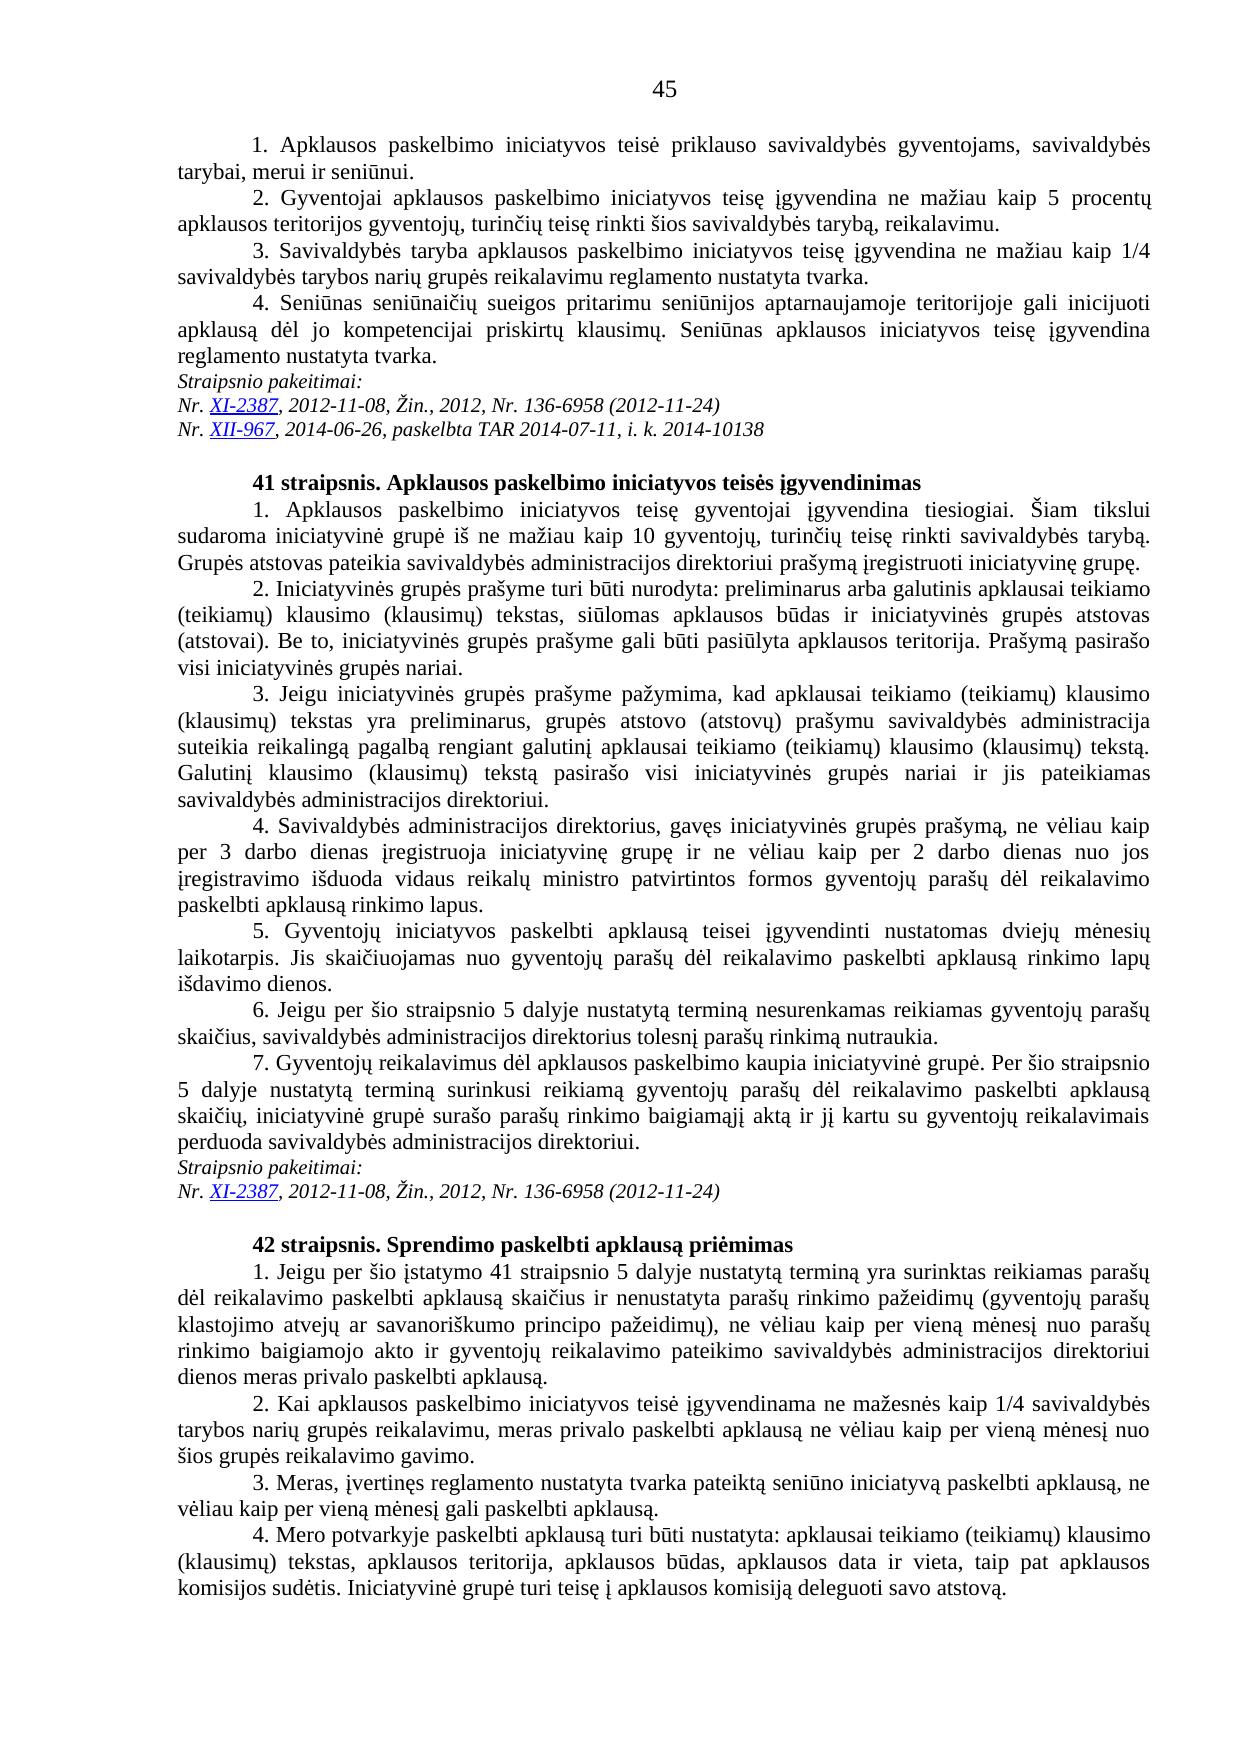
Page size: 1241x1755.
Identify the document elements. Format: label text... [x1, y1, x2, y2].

text 1. Apklausos paskelbimo iniciatyvos teisė priklauso savivaldybės gyventojams, savivaldybės tarybai, merui ir seniūnui. [177, 131, 1152, 184]
text 6. Jeigu per šio straipsnio 5 dalyje nustatytą terminą nesurenkamas reikiamas gyventojų parašų skaičius, savivaldybės administracijos direktorius tolesnį parašų rinkimą nutraukia. [177, 997, 1152, 1049]
text 3. Meras, įvertinęs reglamento nustatyta tvarka pateiktą seniūno iniciatyvą paskelbti apklausą, ne vėliau kaip per vieną mėnesį gali paskelbti apklausą. [177, 1469, 1152, 1521]
text 5. Gyventojų iniciatyvos paskelbti apklausą teisei įgyvendinti nustatomas dviejų mėnesių laikotarpis. Jis skaičiuojamas nuo gyventojų parašų dėl reikalavimo paskelbti apklausą rinkimo lapų išdavimo dienos. [177, 917, 1152, 997]
text 3. Jeigu iniciatyvinės grupės prašyme pažymima, kad apklausai teikiamo (teikiamų) klausimo (klausimų) tekstas yra preliminarus, grupės atstovo (atstovų) prašymu savivaldybės administracija suteikia reikalingą pagalbą rengiant galutinį apklausai teikiamo (teikiamų) klausimo (klausimų) tekstą. Galutinį klausimo (klausimų) tekstą pasirašo visi iniciatyvinės grupės nariai ir jis pateikiamas savivaldybės administracijos direktoriui. [177, 680, 1152, 812]
text 4. Mero potvarkyje paskelbti apklausą turi būti nustatyta: apklausai teikiamo (teikiamų) klausimo (klausimų) tekstas, apklausos teritorija, apklausos būdas, apklausos data ir vieta, taip pat apklausos komisijos sudėtis. Iniciatyvinė grupė turi teisę į apklausos komisiją deleguoti savo atstovą. [177, 1521, 1152, 1601]
text 2. Gyventojai apklausos paskelbimo iniciatyvos teisę įgyvendina ne mažiau kaip 5 procentų apklausos teritorijos gyventojų, turinčių teisę rinkti šios savivaldybės tarybą, reikalavimu. [177, 184, 1152, 237]
text Nr. XII-967, 2014-06-26, paskelbta TAR 2014-07-11, i. k. 2014-10138 [177, 417, 1152, 441]
text 41 straipsnis. Apklausos paskelbimo iniciatyvos teisės įgyvendinimas [177, 469, 1152, 496]
text Nr. XI-2387, 2012-11-08, Žin., 2012, Nr. 136-6958 (2012-11-24) [177, 1179, 1152, 1203]
text 7. Gyventojų reikalavimus dėl apklausos paskelbimo kaupia iniciatyvinė grupė. Per šio straipsnio 5 dalyje nustatytą terminą surinkusi reikiamą gyventojų parašų dėl reikalavimo paskelbti apklausą skaičių, iniciatyvinė grupė surašo parašų rinkimo baigiamąjį aktą ir jį kartu su gyventojų reikalavimais perduoda savivaldybės administracijos direktoriui. [177, 1049, 1152, 1155]
text 1. Apklausos paskelbimo iniciatyvos teisę gyventojai įgyvendina tiesiogiai. Šiam tikslui sudaroma iniciatyvinė grupė iš ne mažiau kaip 10 gyventojų, turinčių teisę rinkti savivaldybės tarybą. Grupės atstovas pateikia savivaldybės administracijos direktoriui prašymą įregistruoti iniciatyvinę grupę. [177, 496, 1152, 575]
text 42 straipsnis. Sprendimo paskelbti apklausą priėmimas [177, 1232, 1152, 1258]
text Nr. XI-2387, 2012-11-08, Žin., 2012, Nr. 136-6958 (2012-11-24) [177, 393, 1152, 417]
text 3. Savivaldybės taryba apklausos paskelbimo iniciatyvos teisę įgyvendina ne mažiau kaip 1/4 savivaldybės tarybos narių grupės reikalavimu reglamento nustatyta tvarka. [177, 237, 1152, 289]
text 2. Iniciatyvinės grupės prašyme turi būti nurodyta: preliminarus arba galutinis apklausai teikiamo (teikiamų) klausimo (klausimų) tekstas, siūlomas apklausos būdas ir iniciatyvinės grupės atstovas (atstovai). Be to, iniciatyvinės grupės prašyme gali būti pasiūlyta apklausos teritorija. Prašymą pasirašo visi iniciatyvinės grupės nariai. [177, 575, 1152, 680]
text 4. Seniūnas seniūnaičių sueigos pritarimu seniūnijos aptarnaujamoje teritorijoje gali inicijuoti apklausą dėl jo kompetencijai priskirtų klausimų. Seniūnas apklausos iniciatyvos teisę įgyvendina reglamento nustatyta tvarka. [177, 289, 1152, 368]
text Straipsnio pakeitimai: [177, 1155, 1152, 1179]
text Straipsnio pakeitimai: [177, 368, 1152, 393]
text 1. Jeigu per šio įstatymo 41 straipsnio 5 dalyje nustatytą terminą yra surinktas reikiamas parašų dėl reikalavimo paskelbti apklausą skaičius ir nenustatyta parašų rinkimo pažeidimų (gyventojų parašų klastojimo atvejų ar savanoriškumo principo pažeidimų), ne vėliau kaip per vieną mėnesį nuo parašų rinkimo baigiamojo akto ir gyventojų reikalavimo pateikimo savivaldybės administracijos direktoriui dienos meras privalo paskelbti apklausą. [177, 1258, 1152, 1390]
text 2. Kai apklausos paskelbimo iniciatyvos teisė įgyvendinama ne mažesnės kaip 1/4 savivaldybės tarybos narių grupės reikalavimu, meras privalo paskelbti apklausą ne vėliau kaip per vieną mėnesį nuo šios grupės reikalavimo gavimo. [177, 1390, 1152, 1469]
text 4. Savivaldybės administracijos direktorius, gavęs iniciatyvinės grupės prašymą, ne vėliau kaip per 3 darbo dienas įregistruoja iniciatyvinę grupę ir ne vėliau kaip per 2 darbo dienas nuo jos įregistravimo išduoda vidaus reikalų ministro patvirtintos formos gyventojų parašų dėl reikalavimo paskelbti apklausą rinkimo lapus. [177, 812, 1152, 917]
